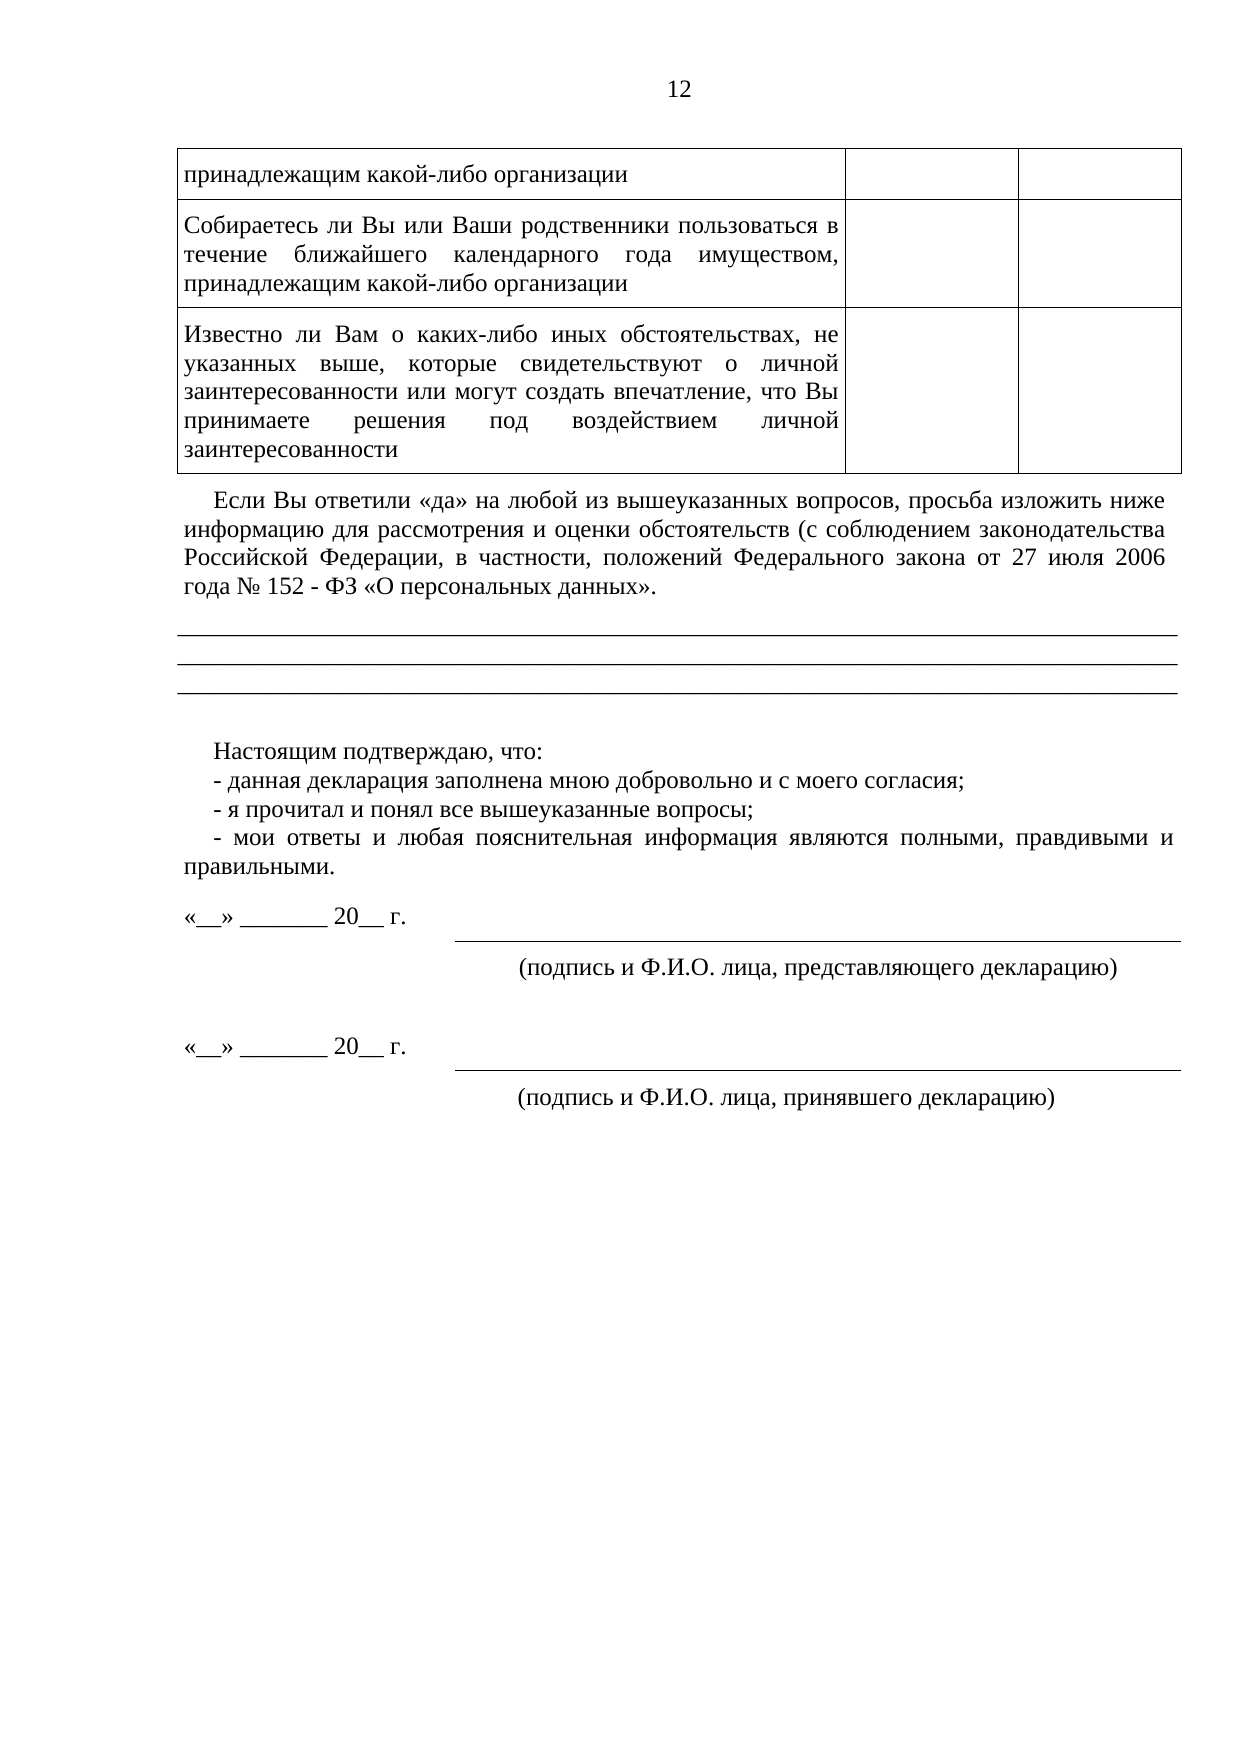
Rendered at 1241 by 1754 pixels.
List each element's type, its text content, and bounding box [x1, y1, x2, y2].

table_cell [455, 891, 1181, 941]
table_cell [1019, 308, 1181, 473]
table_cell [1019, 149, 1181, 199]
table_cell Если Вы ответили «да» на любой из вышеуказанных вопросов, просьба изложить ниже информацию для рассмотрения и оценки обстоятельств (с соблюдением законодательства Российской Федерации, в частности, положений Федерального закона от 27 июля 2006 года № 152 - ФЗ «О персональных данных». [177, 474, 1181, 611]
table_header «__» _______ 20__ г. [177, 1020, 455, 1070]
table_cell принадлежащим какой-либо организации [178, 149, 845, 199]
table_header Настоящим подтверждаю, что: - данная декларация заполнена мною добровольно и с моего согласия; - я прочитал и понял все вышеуказанные вопросы; - мои ответы и любая пояснительная информация являются полными, правдивыми и правильными. [177, 726, 1181, 891]
table_cell Собираетесь ли Вы или Ваши родственники пользоваться в течение ближайшего календарного года имуществом, принадлежащим какой-либо организации [178, 200, 845, 307]
table_cell «__» _______ 20__ г. [177, 891, 455, 941]
table_cell [846, 200, 1018, 307]
table_header [455, 1020, 1181, 1070]
text ________________________________________________________________________________________________________________________________________________________________________________________________________________________________________________ [177, 611, 1181, 697]
table_cell [177, 1070, 455, 1121]
table_cell (подпись и Ф.И.О. лица, принявшего декларацию) [455, 1071, 1181, 1121]
table_cell [846, 308, 1018, 473]
table_cell (подпись и Ф.И.О. лица, представляющего декларацию) [455, 942, 1181, 992]
table_cell [1019, 200, 1181, 307]
table_cell Известно ли Вам о каких-либо иных обстоятельствах, не указанных выше, которые свидетельствуют о личной заинтересованности или могут создать впечатление, что Вы принимаете решения под воздействием личной заинтересованности [178, 308, 845, 473]
table_cell [846, 149, 1018, 199]
table_cell [177, 941, 455, 992]
